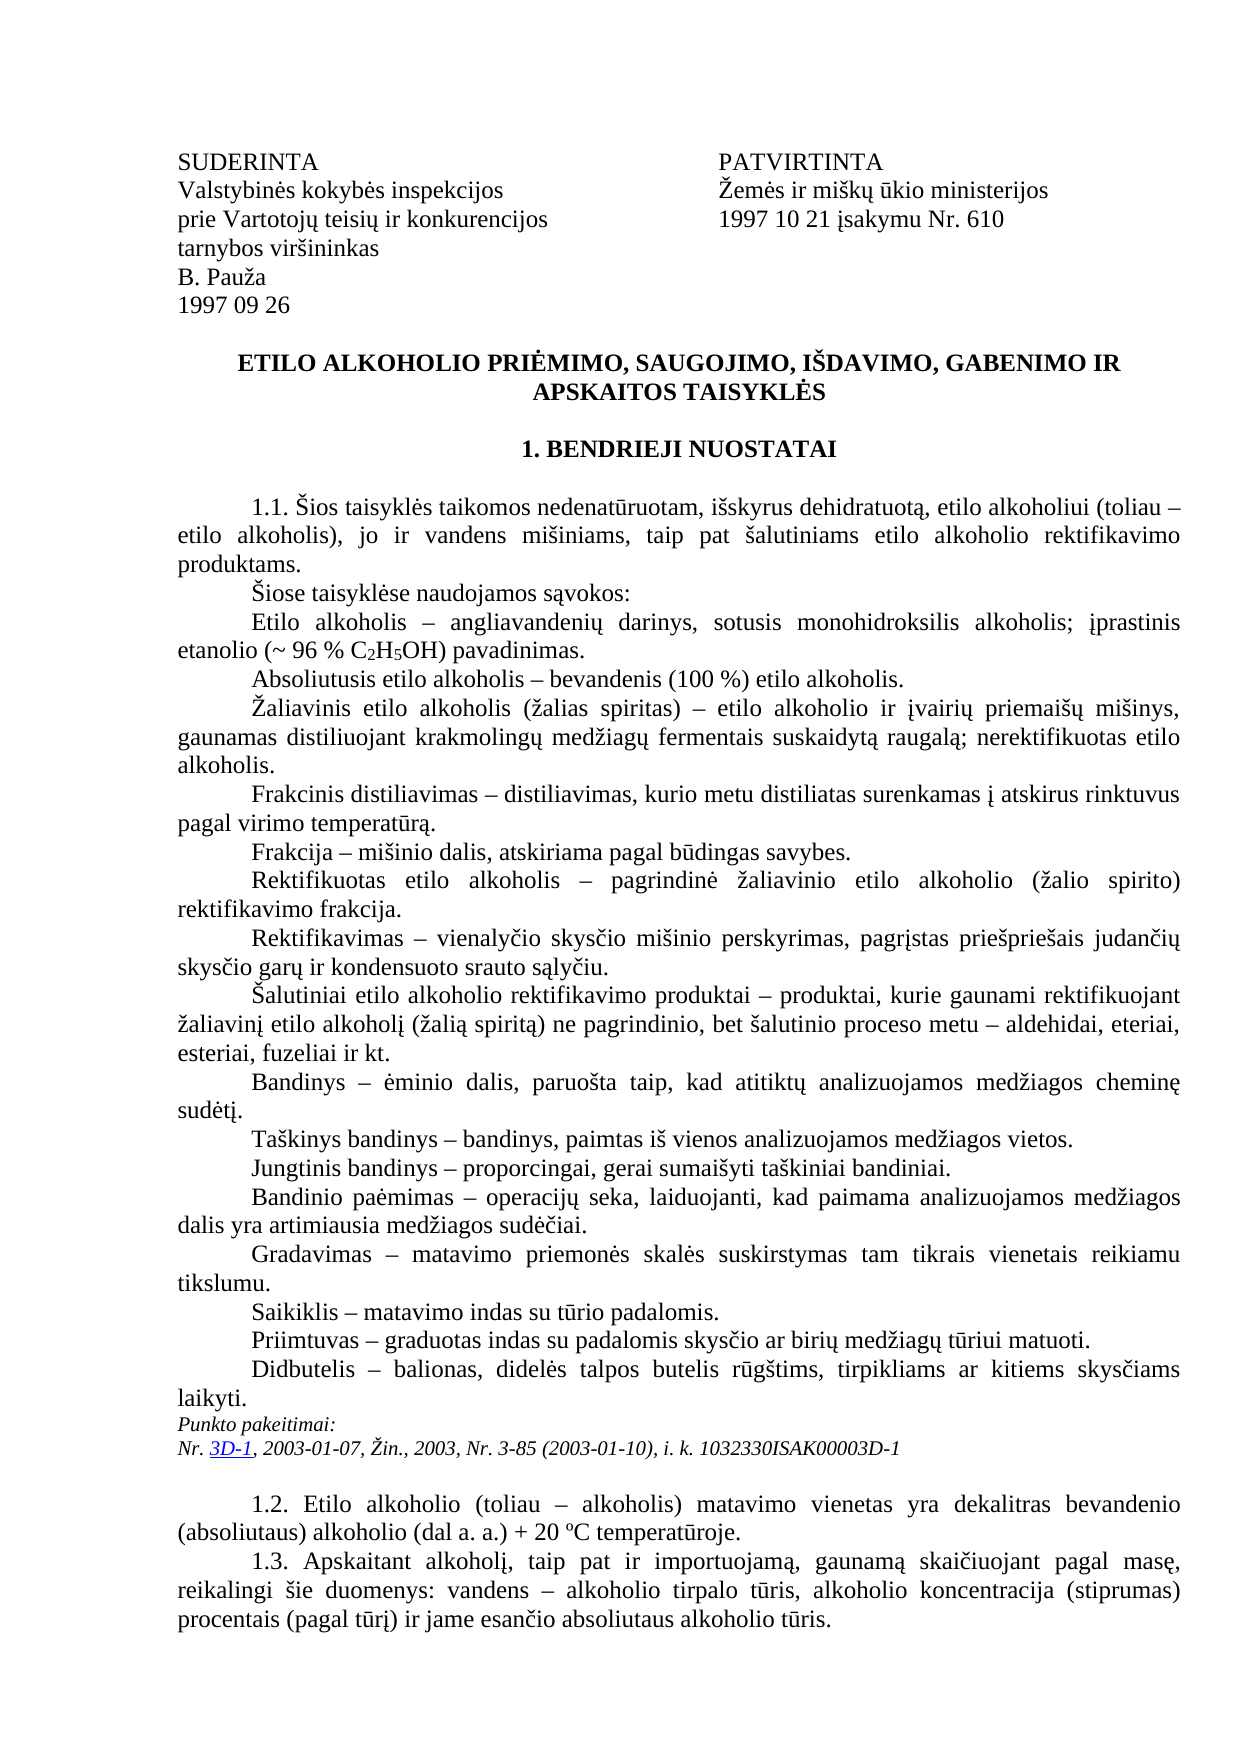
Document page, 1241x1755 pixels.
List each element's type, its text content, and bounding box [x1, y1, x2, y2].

text Etilo alkoholis – angliavandenių darinys, sotusis monohidroksilis alkoholis; įprastinis etanolio (~ 96 % C2H5OH) pavadinimas. [177, 607, 1181, 664]
text 1997 09 26 [177, 291, 1181, 319]
text B. Pauža [177, 262, 1181, 291]
text Rektifikuotas etilo alkoholis – pagrindinė žaliavinio etilo alkoholio (žalio spirito) rektifikavimo frakcija. [177, 866, 1181, 923]
text 1.1. Šios taisyklės taikomos nedenatūruotam, išskyrus dehidratuotą, etilo alkoholiui (toliau – etilo alkoholis), jo ir vandens mišiniams, taip pat šalutiniams etilo alkoholio rektifikavimo produktams. [177, 492, 1181, 578]
text Bandinio paėmimas – operacijų seka, laiduojanti, kad paimama analizuojamos medžiagos dalis yra artimiausia medžiagos sudėčiai. [177, 1182, 1181, 1239]
text Valstybinės kokybės inspekcijos Žemės ir miškų ūkio ministerijos [177, 176, 1181, 204]
text Gradavimas – matavimo priemonės skalės suskirstymas tam tikrais vienetais reikiamu tikslumu. [177, 1239, 1181, 1297]
text Priimtuvas – graduotas indas su padalomis skysčio ar birių medžiagų tūriui matuoti. [177, 1326, 1181, 1354]
text Šiose taisyklėse naudojamos sąvokos: [177, 578, 1181, 607]
text 1. BENDRIEJI NUOSTATAI [177, 434, 1181, 463]
text ETILO ALKOHOLIO PRIĖMIMO, SAUGOJIMO, IŠDAVIMO, GABENIMO IR APSKAITOS TAISYKLĖS [177, 348, 1181, 406]
text Šalutiniai etilo alkoholio rektifikavimo produktai – produktai, kurie gaunami rektifikuojant žaliavinį etilo alkoholį (žalią spiritą) ne pagrindinio, bet šalutinio proceso metu – aldehidai, eteriai, esteriai, fuzeliai ir kt. [177, 981, 1181, 1067]
text 1.3. Apskaitant alkoholį, taip pat ir importuojamą, gaunamą skaičiuojant pagal masę, reikalingi šie duomenys: vandens – alkoholio tirpalo tūris, alkoholio koncentracija (stiprumas) procentais (pagal tūrį) ir jame esančio absoliutaus alkoholio tūris. [177, 1546, 1181, 1632]
text 1.2. Etilo alkoholio (toliau – alkoholis) matavimo vienetas yra dekalitras bevandenio (absoliutaus) alkoholio (dal a. a.) + 20 ºC temperatūroje. [177, 1489, 1181, 1546]
text Rektifikavimas – vienalyčio skysčio mišinio perskyrimas, pagrįstas priešpriešais judančių skysčio garų ir kondensuoto srauto sąlyčiu. [177, 923, 1181, 981]
text Jungtinis bandinys – proporcingai, gerai sumaišyti taškiniai bandiniai. [177, 1153, 1181, 1182]
text Frakcinis distiliavimas – distiliavimas, kurio metu distiliatas surenkamas į atskirus rinktuvus pagal virimo temperatūrą. [177, 779, 1181, 837]
text tarnybos viršininkas [177, 233, 1181, 262]
text Nr. 3D-1, 2003-01-07, Žin., 2003, Nr. 3-85 (2003-01-10), i. k. 1032330ISAK00003D-1 [177, 1436, 1181, 1460]
text Didbutelis – balionas, didelės talpos butelis rūgštims, tirpikliams ar kitiems skysčiams laikyti. [177, 1354, 1181, 1412]
text Bandinys – ėminio dalis, paruošta taip, kad atitiktų analizuojamos medžiagos cheminę sudėtį. [177, 1067, 1181, 1124]
text Saikiklis – matavimo indas su tūrio padalomis. [177, 1297, 1181, 1326]
text SUDERINTA PATVIRTINTA [177, 147, 1181, 176]
text prie Vartotojų teisių ir konkurencijos 1997 10 21 įsakymu Nr. 610 [177, 204, 1181, 233]
text Punkto pakeitimai: [177, 1412, 1181, 1436]
text Absoliutusis etilo alkoholis – bevandenis (100 %) etilo alkoholis. [177, 664, 1181, 693]
text Taškinys bandinys – bandinys, paimtas iš vienos analizuojamos medžiagos vietos. [177, 1124, 1181, 1153]
text Frakcija – mišinio dalis, atskiriama pagal būdingas savybes. [177, 837, 1181, 866]
text Žaliavinis etilo alkoholis (žalias spiritas) – etilo alkoholio ir įvairių priemaišų mišinys, gaunamas distiliuojant krakmolingų medžiagų fermentais suskaidytą raugalą; nerektifikuotas etilo alkoholis. [177, 693, 1181, 779]
